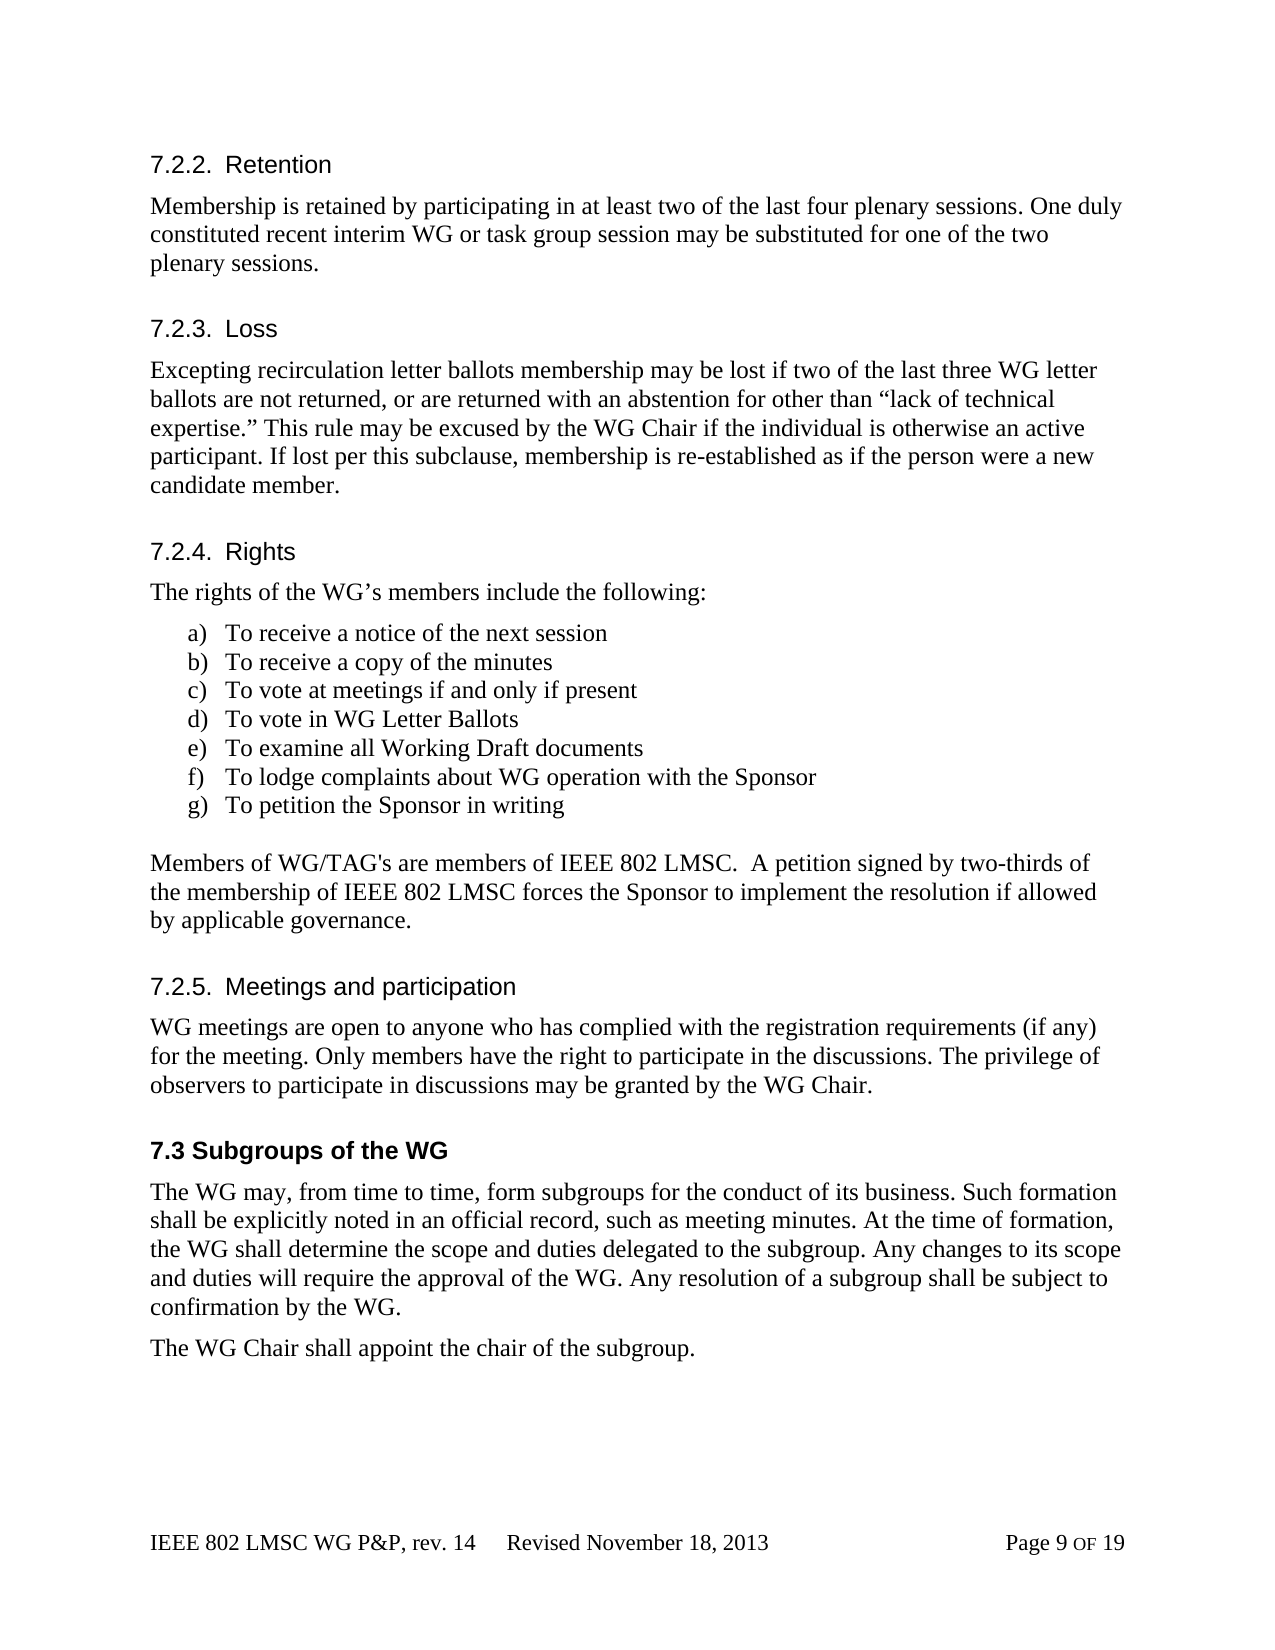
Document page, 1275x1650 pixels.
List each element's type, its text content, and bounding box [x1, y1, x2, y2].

list To petition the Sponsor in writing [187, 790, 1125, 819]
text The WG may, from time to time, form subgroups for the conduct of its business. Such formation shall be explicitly noted in an official record, such as meeting minutes. At the time of formation, the WG shall determine the scope and duties delegated to the subgroup. Any changes to its scope and duties will require the approval of the WG. Any resolution of a subgroup shall be subject to confirmation by the WG. [150, 1177, 1125, 1321]
list To vote in WG Letter Ballots [187, 704, 1125, 733]
subtitle Subgroups of the WG [150, 1136, 1125, 1165]
text Membership is retained by participating in at least two of the last four plenary sessions. One duly constituted recent interim WG or task group session may be substituted for one of the two plenary sessions. [150, 191, 1125, 277]
text The WG Chair shall appoint the chair of the subgroup. [150, 1333, 1125, 1361]
list To lodge complaints about WG operation with the Sponsor [187, 762, 1125, 790]
subtitle Loss [150, 314, 1125, 343]
list To receive a notice of the next session [187, 618, 1125, 647]
subtitle Retention [150, 150, 1125, 179]
subtitle Rights [150, 536, 1125, 565]
text Excepting recirculation letter ballots membership may be lost if two of the last three WG letter ballots are not returned, or are returned with an abstention for other than “lack of technical expertise.” This rule may be excused by the WG Chair if the individual is otherwise an active participant. If lost per this subclause, membership is re-established as if the person were a new candidate member. [150, 355, 1125, 499]
text WG meetings are open to anyone who has complied with the registration requirements (if any) for the meeting. Only members have the right to participate in the discussions. The privilege of observers to participate in discussions may be granted by the WG Chair. [150, 1012, 1125, 1099]
list To vote at meetings if and only if present [187, 675, 1125, 704]
list To examine all Working Draft documents [187, 733, 1125, 762]
subtitle Meetings and participation [150, 972, 1125, 1000]
list To receive a copy of the minutes [187, 647, 1125, 675]
text The rights of the WG’s members include the following: [150, 577, 1125, 606]
text Members of WG/TAG's are members of IEEE 802 LMSC. A petition signed by two-thirds of the membership of IEEE 802 LMSC forces the Sponsor to implement the resolution if allowed by applicable governance. [150, 848, 1125, 934]
